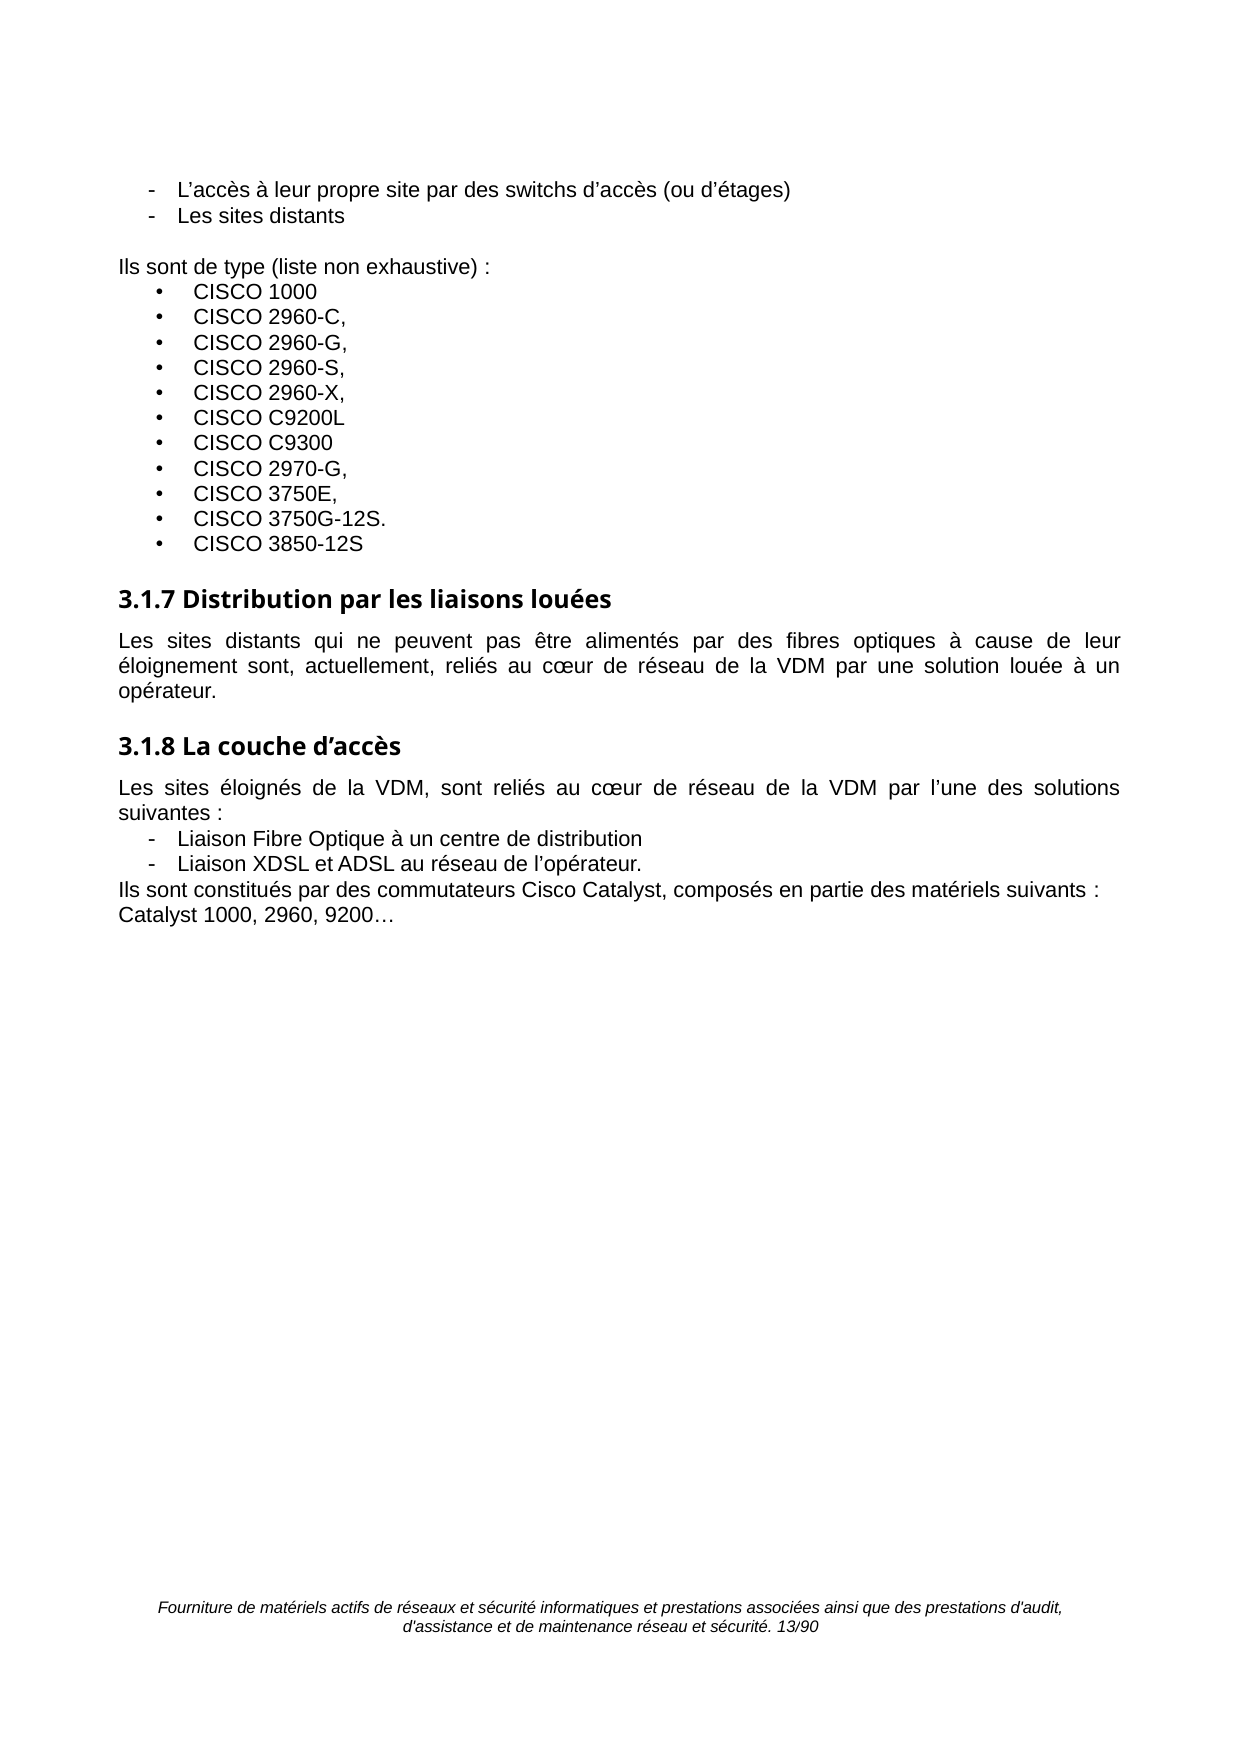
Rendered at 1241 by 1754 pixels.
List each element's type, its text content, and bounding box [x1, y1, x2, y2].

list CISCO 2960-C, [156, 304, 1122, 329]
list CISCO C9300 [156, 430, 1122, 455]
list CISCO 2960-X, [156, 380, 1122, 405]
list CISCO C9200L [156, 405, 1122, 430]
text Ils sont constitués par des commutateurs Cisco Catalyst, composés en partie des matériels suivants : [118, 877, 1122, 902]
subtitle Distribution par les liaisons louées [118, 581, 1122, 615]
list CISCO 2960-G, [156, 329, 1122, 354]
text Les sites éloignés de la VDM, sont reliés au cœur de réseau de la VDM par l’une des solutions suivantes : [118, 775, 1122, 825]
list CISCO 3850-12S [156, 531, 1122, 556]
list CISCO 1000 [156, 279, 1122, 304]
text Les sites distants qui ne peuvent pas être alimentés par des fibres optiques à cause de leur éloignement sont, actuellement, reliés au cœur de réseau de la VDM par une solution louée à un opérateur. [118, 628, 1122, 703]
list CISCO 2970-G, [156, 455, 1122, 481]
list Liaison Fibre Optique à un centre de distribution [148, 825, 1122, 851]
list CISCO 3750G-12S. [156, 506, 1122, 531]
text Catalyst 1000, 2960, 9200… [118, 902, 1122, 927]
list CISCO 3750E, [156, 481, 1122, 506]
list Les sites distants [148, 203, 1122, 228]
text Ils sont de type (liste non exhaustive) : [118, 254, 1122, 279]
list CISCO 2960-S, [156, 354, 1122, 380]
subtitle La couche d’accès [118, 728, 1122, 762]
list Liaison XDSL et ADSL au réseau de l’opérateur. [148, 851, 1122, 877]
list L’accès à leur propre site par des switchs d’accès (ou d’étages) [148, 177, 1122, 203]
